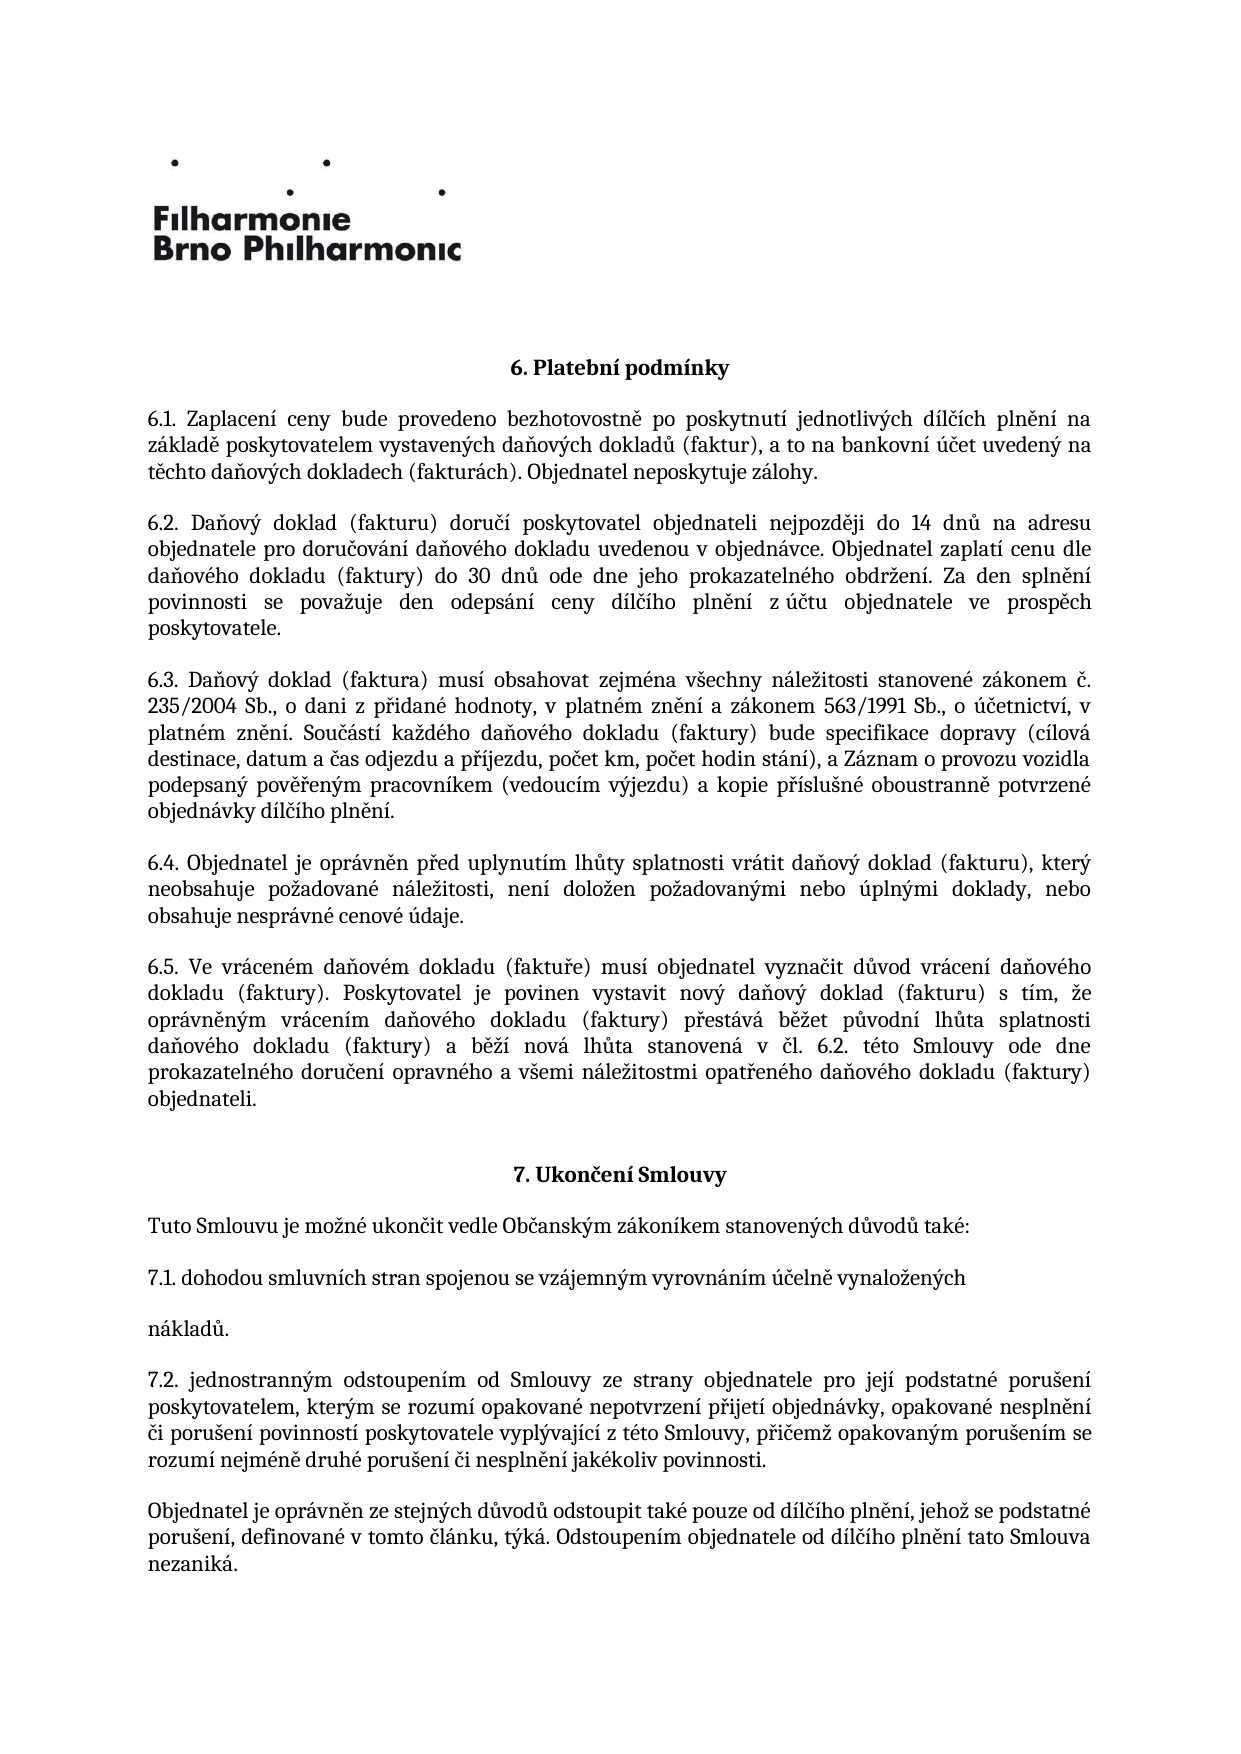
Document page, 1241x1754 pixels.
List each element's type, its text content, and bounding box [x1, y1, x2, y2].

text 6.1. Zaplacení ceny bude provedeno bezhotovostně po poskytnutí jednotlivých dílčích plnění na základě poskytovatelem vystavených daňových dokladů (faktur), a to na bankovní účet uvedený na těchto daňových dokladech (fakturách). Objednatel neposkytuje zálohy. [148, 406, 1092, 485]
text Objednatel je oprávněn ze stejných důvodů odstoupit také pouze od dílčího plnění, jehož se podstatné porušení, definované v tomto článku, týká. Odstoupením objednatele od dílčího plnění tato Smlouva nezaniká. [148, 1498, 1092, 1577]
text 7.1. dohodou smluvních stran spojenou se vzájemným vyrovnáním účelně vynaložených [148, 1264, 1092, 1291]
text 7. Ukončení Smlouvy [148, 1162, 1092, 1188]
text 6. Platební podmínky [148, 354, 1092, 381]
text 7.2. jednostranným odstoupením od Smlouvy ze strany objednatele pro její podstatné porušení poskytovatelem, kterým se rozumí opakované nepotvrzení přijetí objednávky, opakované nesplnění či porušení povinností poskytovatele vyplývající z této Smlouvy, přičemž opakovaným porušením se rozumí nejméně druhé porušení či nesplnění jakékoliv povinnosti. [148, 1367, 1092, 1473]
text 6.3. Daňový doklad (faktura) musí obsahovat zejména všechny náležitosti stanovené zákonem č. 235/2004 Sb., o dani z přidané hodnoty, v platném znění a zákonem 563/1991 Sb., o účetnictví, v platném znění. Součástí každého daňového dokladu (faktury) bude specifikace dopravy (cílová destinace, datum a čas odjezdu a příjezdu, počet km, počet hodin stání), a Záznam o provozu vozidla podepsaný pověřeným pracovníkem (vedoucím výjezdu) a kopie příslušné oboustranně potvrzené objednávky dílčího plnění. [148, 667, 1092, 825]
text 6.2. Daňový doklad (fakturu) doručí poskytovatel objednateli nejpozději do 14 dnů na adresu objednatele pro doručování daňového dokladu uvedenou v objednávce. Objednatel zaplatí cenu dle daňového dokladu (faktury) do 30 dnů ode dne jeho prokazatelného obdržení. Za den splnění povinnosti se považuje den odepsání ceny dílčího plnění z účtu objednatele ve prospěch poskytovatele. [148, 510, 1092, 642]
text nákladů. [148, 1316, 1092, 1342]
text 6.4. Objednatel je oprávněn před uplynutím lhůty splatnosti vrátit daňový doklad (fakturu), který neobsahuje požadované náležitosti, není doložen požadovanými nebo úplnými doklady, nebo obsahuje nesprávné cenové údaje. [148, 850, 1092, 929]
text 6.5. Ve vráceném daňovém dokladu (faktuře) musí objednatel vyznačit důvod vrácení daňového dokladu (faktury). Poskytovatel je povinen vystavit nový daňový doklad (fakturu) s tím, že oprávněným vrácením daňového dokladu (faktury) přestává běžet původní lhůta splatnosti daňového dokladu (faktury) a běží nová lhůta stanovená v čl. 6.2. této Smlouvy ode dne prokazatelného doručení opravného a všemi náležitostmi opatřeného daňového dokladu (faktury) objednateli. [148, 954, 1092, 1112]
text Tuto Smlouvu je možné ukončit vedle Občanským zákoníkem stanovených důvodů také: [148, 1213, 1092, 1239]
